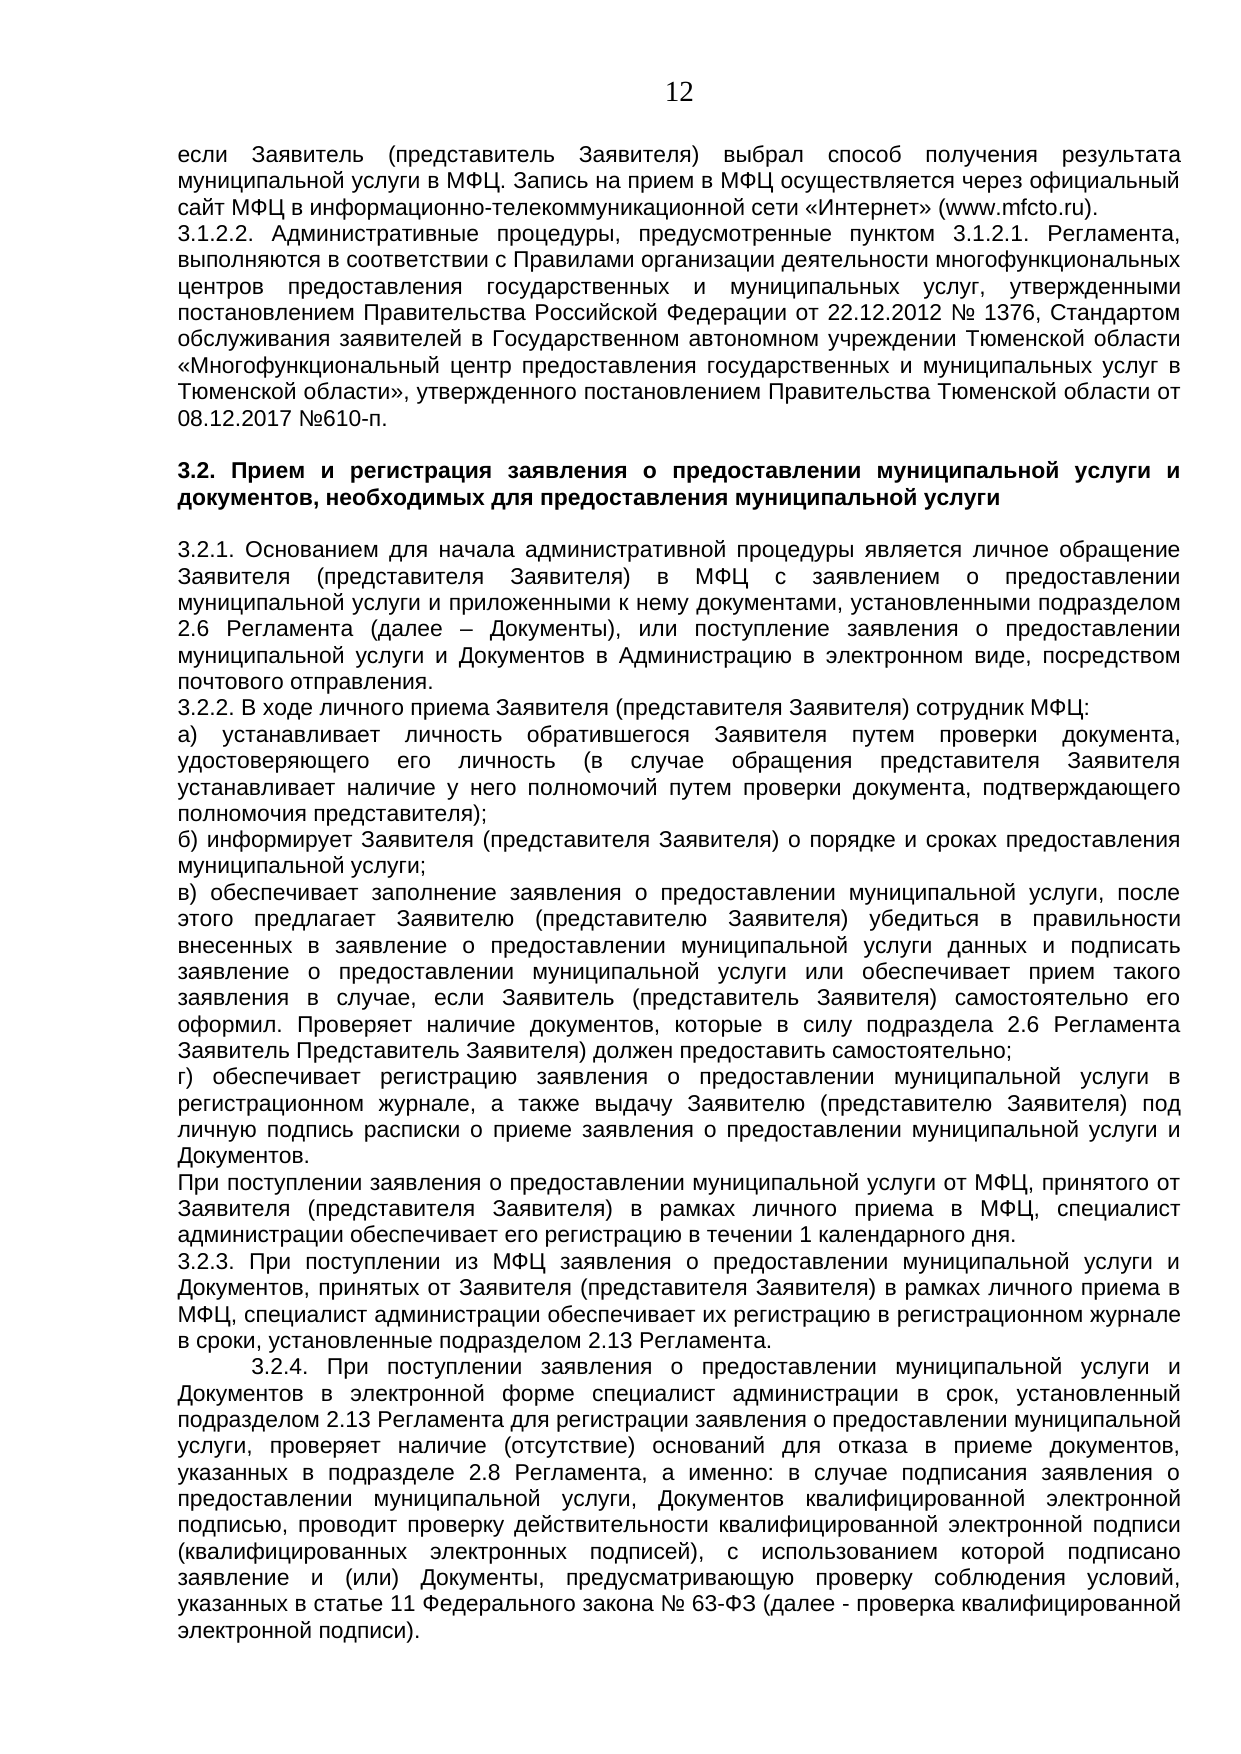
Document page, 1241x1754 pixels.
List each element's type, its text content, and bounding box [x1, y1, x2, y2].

text в) обеспечивает заполнение заявления о предоставлении муниципальной услуги, после этого предлагает Заявителю (представителю Заявителя) убедиться в правильности внесенных в заявление о предоставлении муниципальной услуги данных и подписать заявление о предоставлении муниципальной услуги или обеспечивает прием такого заявления в случае, если Заявитель (представитель Заявителя) самостоятельно его оформил. Проверяет наличие документов, которые в силу подраздела 2.6 Регламента Заявитель Представитель Заявителя) должен предоставить самостоятельно; [177, 879, 1181, 1063]
text 3.1.2.2. Административные процедуры, предусмотренные пунктом 3.1.2.1. Регламента, выполняются в соответствии с Правилами организации деятельности многофункциональных центров предоставления государственных и муниципальных услуг, утвержденными постановлением Правительства Российской Федерации от 22.12.2012 № 1376, Стандартом обслуживания заявителей в Государственном автономном учреждении Тюменской области «Многофункциональный центр предоставления государственных и муниципальных услуг в Тюменской области», утвержденного постановлением Правительства Тюменской области от 08.12.2017 №610-п. [177, 220, 1181, 431]
text если Заявитель (представитель Заявителя) выбрал способ получения результата муниципальной услуги в МФЦ. Запись на прием в МФЦ осуществляется через официальный сайт МФЦ в информационно-телекоммуникационной сети «Интернет» (www.mfcto.ru). [177, 141, 1181, 220]
text 3.2.1. Основанием для начала административной процедуры является личное обращение Заявителя (представителя Заявителя) в МФЦ с заявлением о предоставлении муниципальной услуги и приложенными к нему документами, установленными подразделом 2.6 Регламента (далее – Документы), или поступление заявления о предоставлении муниципальной услуги и Документов в Администрацию в электронном виде, посредством почтового отправления. [177, 536, 1181, 694]
text г) обеспечивает регистрацию заявления о предоставлении муниципальной услуги в регистрационном журнале, а также выдачу Заявителю (представителю Заявителя) под личную подпись расписки о приеме заявления о предоставлении муниципальной услуги и Документов. [177, 1063, 1181, 1169]
text а) устанавливает личность обратившегося Заявителя путем проверки документа, удостоверяющего его личность (в случае обращения представителя Заявителя устанавливает наличие у него полномочий путем проверки документа, подтверждающего полномочия представителя); [177, 721, 1181, 826]
text 3.2.4. При поступлении заявления о предоставлении муниципальной услуги и Документов в электронной форме специалист администрации в срок, установленный подразделом 2.13 Регламента для регистрации заявления о предоставлении муниципальной услуги, проверяет наличие (отсутствие) оснований для отказа в приеме документов, указанных в подразделе 2.8 Регламента, а именно: в случае подписания заявления о предоставлении муниципальной услуги, Документов квалифицированной электронной подписью, проводит проверку действительности квалифицированной электронной подписи (квалифицированных электронных подписей), с использованием которой подписано заявление и (или) Документы, предусматривающую проверку соблюдения условий, указанных в статье 11 Федерального закона № 63-ФЗ (далее - проверка квалифицированной электронной подписи). [177, 1353, 1181, 1643]
text 3.2.3. При поступлении из МФЦ заявления о предоставлении муниципальной услуги и Документов, принятых от Заявителя (представителя Заявителя) в рамках личного приема в МФЦ, специалист администрации обеспечивает их регистрацию в регистрационном журнале в сроки, установленные подразделом 2.13 Регламента. [177, 1248, 1181, 1353]
text б) информирует Заявителя (представителя Заявителя) о порядке и сроках предоставления муниципальной услуги; [177, 826, 1181, 879]
text 3.2. Прием и регистрация заявления о предоставлении муниципальной услуги и документов, необходимых для предоставления муниципальной услуги [177, 457, 1181, 510]
text 3.2.2. В ходе личного приема Заявителя (представителя Заявителя) сотрудник МФЦ: [177, 694, 1181, 721]
text При поступлении заявления о предоставлении муниципальной услуги от МФЦ, принятого от Заявителя (представителя Заявителя) в рамках личного приема в МФЦ, специалист администрации обеспечивает его регистрацию в течении 1 календарного дня. [177, 1169, 1181, 1248]
